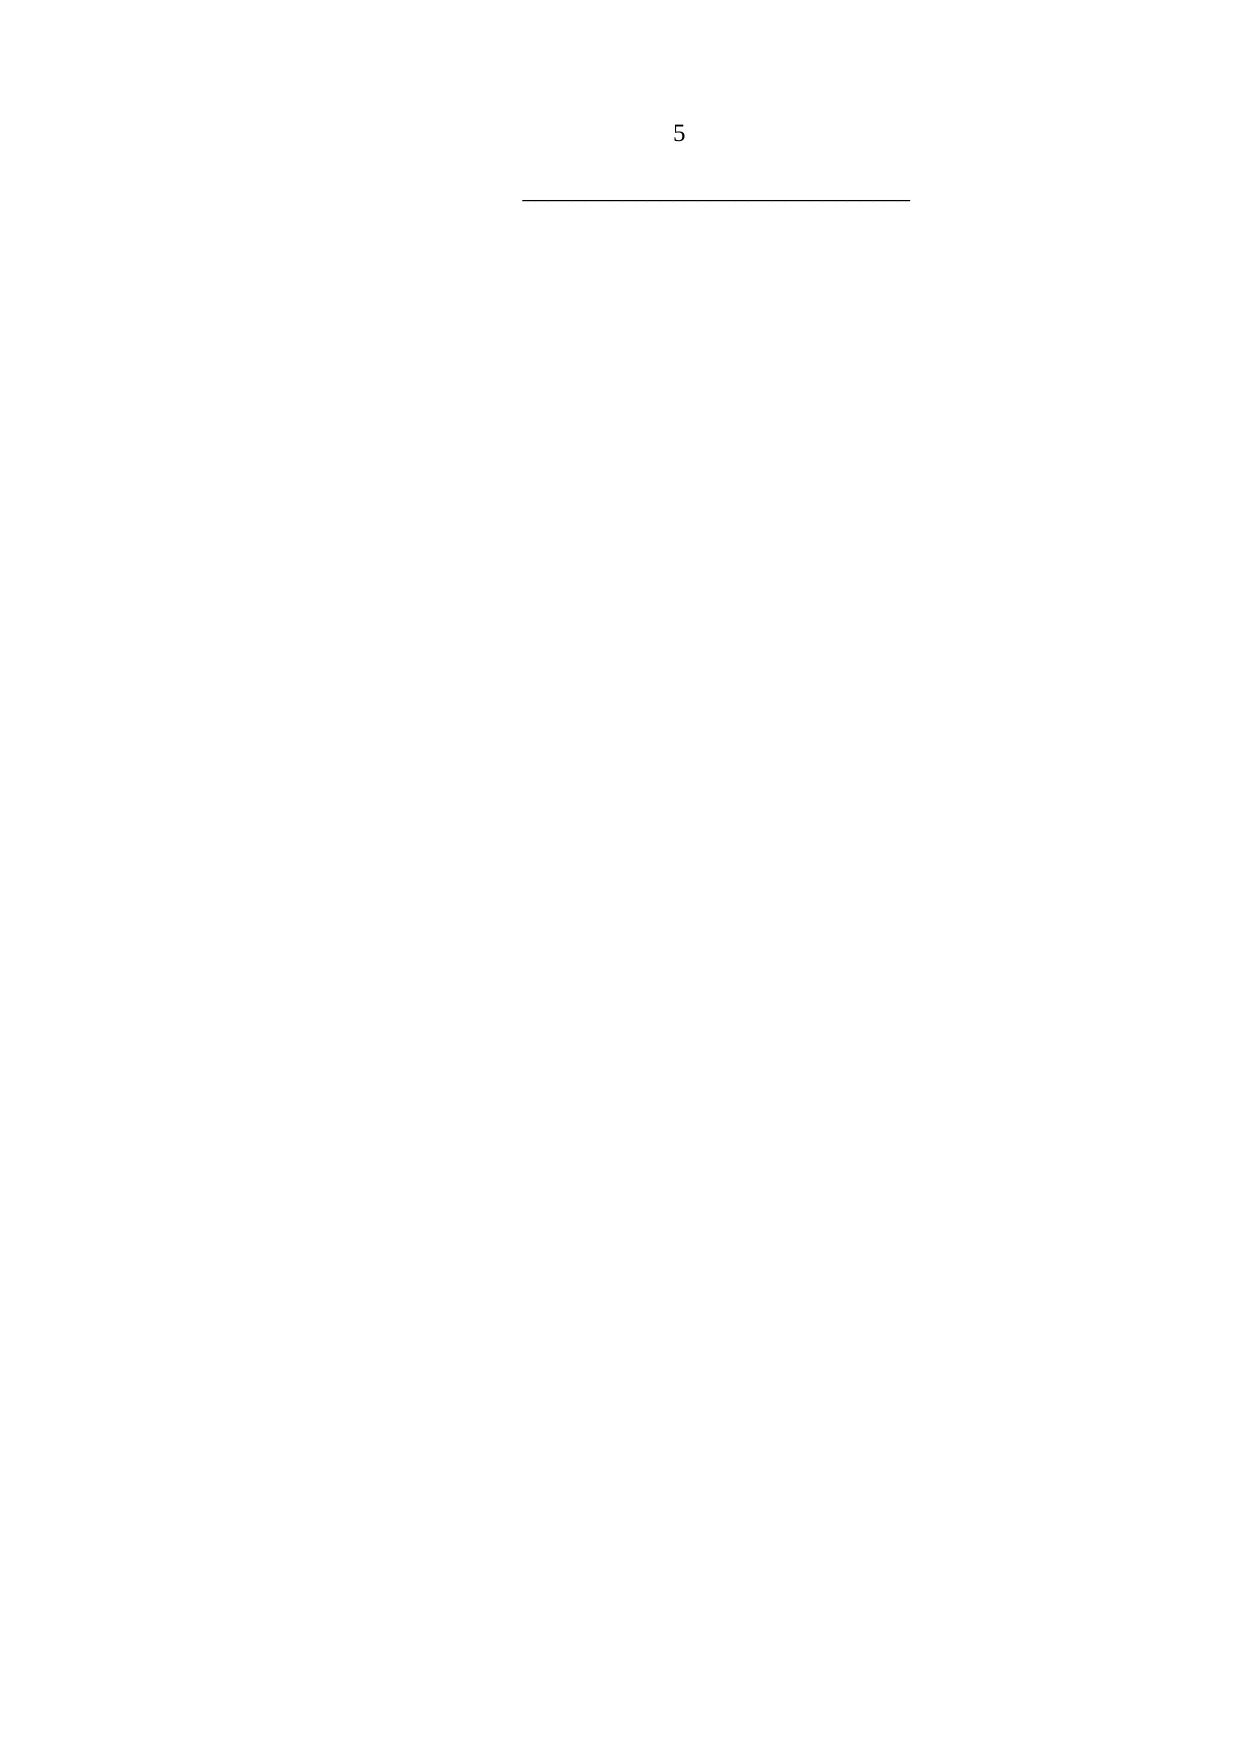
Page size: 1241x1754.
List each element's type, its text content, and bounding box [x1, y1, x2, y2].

text _______________________________ [251, 176, 1181, 204]
